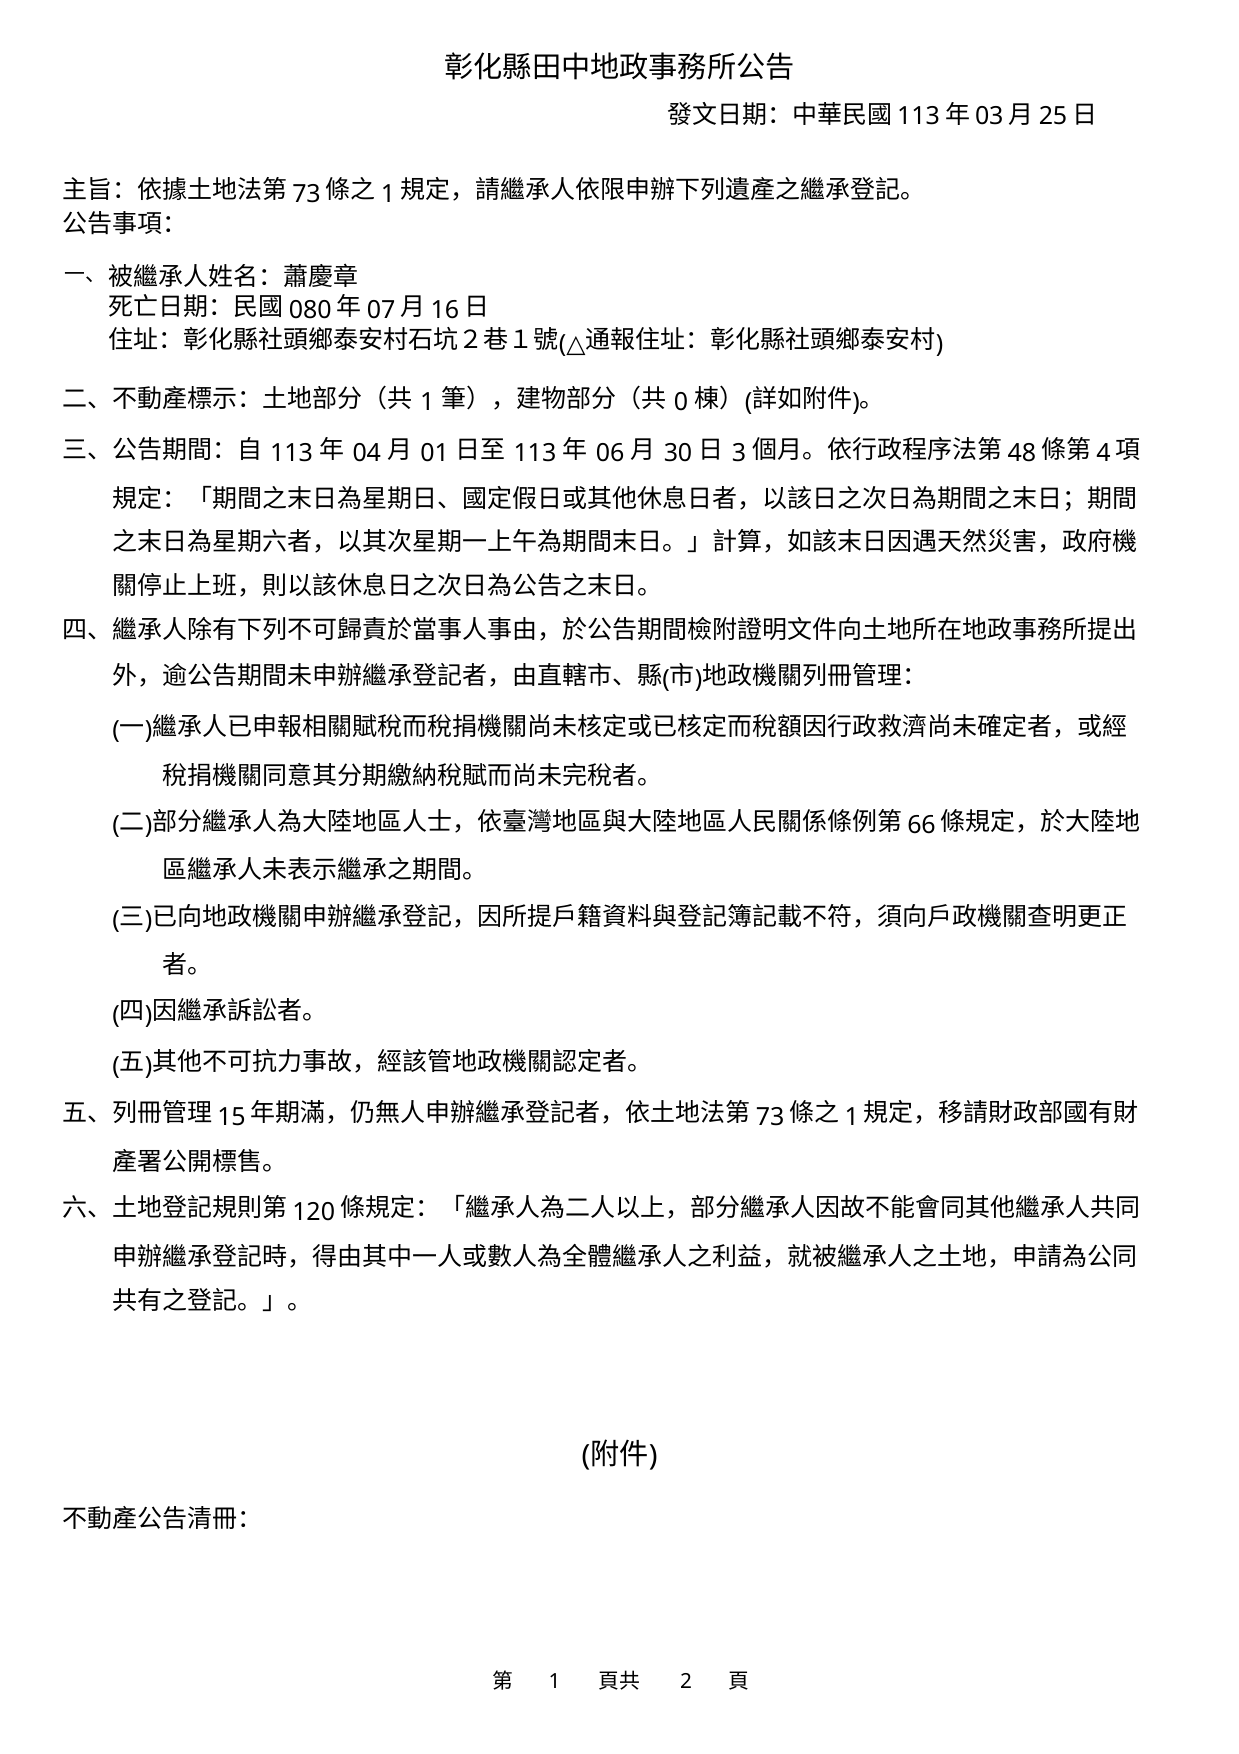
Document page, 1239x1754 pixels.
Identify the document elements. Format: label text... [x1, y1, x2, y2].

table_header [653, 0, 667, 41]
table_cell [0, 314, 62, 384]
table_cell [1177, 135, 1239, 176]
table_cell [0, 176, 62, 246]
table_cell [0, 263, 62, 313]
table_cell [0, 1661, 62, 1701]
table_cell [109, 1383, 482, 1423]
table_cell 彰化縣田中地政事務所公告 [62, 41, 1177, 94]
table_cell 一、 [62, 263, 109, 313]
table_header [759, 0, 1177, 41]
table_cell [1177, 1661, 1239, 1701]
table_cell [523, 1383, 585, 1423]
table_cell [585, 95, 653, 135]
table_cell [667, 135, 718, 176]
table_cell [62, 95, 109, 135]
table_cell 不動產公告清冊： [62, 1485, 1177, 1557]
table_cell [0, 246, 62, 262]
table_cell [109, 95, 482, 135]
table_cell 1 [523, 1661, 585, 1701]
table_cell [585, 1557, 653, 1661]
table_cell [585, 135, 653, 176]
table_header [62, 0, 109, 41]
table_header [109, 0, 482, 41]
table_cell [1177, 1485, 1239, 1557]
table_cell [653, 1383, 667, 1423]
table_cell [718, 1557, 759, 1661]
table_cell [667, 1383, 718, 1423]
table_header [1177, 0, 1239, 41]
table_header [667, 0, 718, 41]
table_cell [759, 1383, 1177, 1423]
table_cell [62, 1383, 109, 1423]
table_cell 主旨：依據土地法第73條之1規定，請繼承人依限申辦下列遺產之繼承登記。 公告事項： [62, 176, 1177, 262]
table_cell [523, 1557, 585, 1661]
table_cell 發文日期：中華民國113年03月25日 [667, 95, 1177, 135]
table_cell [1177, 95, 1239, 135]
table_header [585, 0, 653, 41]
table_cell 2 [653, 1661, 718, 1701]
table_cell 第 [483, 1661, 523, 1701]
table_cell [0, 41, 62, 94]
table_cell [109, 1557, 482, 1661]
table_cell [1177, 41, 1239, 94]
table_cell [0, 1557, 62, 1661]
table_cell [585, 1383, 653, 1423]
table_header [718, 0, 759, 41]
table_cell [667, 1557, 718, 1661]
table_cell [653, 95, 667, 135]
table_cell [0, 384, 62, 1383]
table_cell [1177, 1557, 1239, 1661]
table_cell [759, 1661, 1177, 1701]
table_cell [718, 135, 759, 176]
table_header [523, 0, 585, 41]
table_header [483, 0, 523, 41]
table_cell [1177, 246, 1239, 262]
table_cell 頁 [718, 1661, 759, 1701]
table_cell [0, 1485, 62, 1557]
table_cell (附件) [62, 1424, 1177, 1485]
table_cell [0, 1424, 62, 1485]
table_cell [483, 135, 523, 176]
table_cell 二、不動產標示：土地部分（共 1 筆），建物部分（共 0 棟）(詳如附件)。 三、公告期間：自 113 年 04 月 01 日至 113 年 06 月 30 日 3 個月。依行政程序法第48條第4項 規定：「期間之末日為星期日、國定假日或其他休息日者，以該日之次日為期間之末日；期間 之末日為星期六者，以其次星期一上午為期間末日。」計算，如該末日因遇天然災害，政府機 關停止上班，則以該休息日之次日為公告之末日。 四、繼承人除有下列不可歸責於當事人事由，於公告期間檢附證明文件向土地所在地政事務所提出 外，逾公告期間未申辦繼承登記者，由直轄市、縣(市)地政機關列冊管理： (一)繼承人已申報相關賦稅而稅捐機關尚未核定或已核定而稅額因行政救濟尚未確定者，或經 稅捐機關同意其分期繳納稅賦而尚未完稅者。 (二)部分繼承人為大陸地區人士，依臺灣地區與大陸地區人民關係條例第66條規定，於大陸地 區繼承人未表示繼承之期間。 (三)已向地政機關申辦繼承登記，因所提戶籍資料與登記簿記載不符，須向戶政機關查明更正 者。 (四)因繼承訴訟者。 (五)其他不可抗力事故，經該管地政機關認定者。 五、列冊管理15年期滿，仍無人申辦繼承登記者，依土地法第73條之1規定，移請財政部國有財 產署公開標售。 六、土地登記規則第120條規定：「繼承人為二人以上，部分繼承人因故不能會同其他繼承人共同 申辦繼承登記時，得由其中一人或數人為全體繼承人之利益，就被繼承人之土地，申請為公同 共有之登記。」。 [62, 384, 1177, 1383]
table_cell [62, 1661, 109, 1701]
table_cell [62, 314, 109, 384]
table_cell [523, 95, 585, 135]
table_cell [759, 135, 1177, 176]
table_cell [1177, 314, 1239, 384]
table_cell [62, 135, 109, 176]
table_cell [1177, 263, 1239, 313]
table_cell [653, 1557, 667, 1661]
table_cell [1177, 1424, 1239, 1485]
table_cell [0, 135, 62, 176]
table_cell [62, 1557, 109, 1661]
table_cell 被繼承人姓名：蕭慶章 死亡日期：民國080年07月16日 住址：彰化縣社頭鄉泰安村石坑２巷１號(△通報住址：彰化縣社頭鄉泰安村) [109, 263, 1177, 384]
table_header [0, 0, 62, 41]
table_cell [718, 1383, 759, 1423]
table_cell 頁共 [585, 1661, 653, 1701]
table_cell [759, 1557, 1177, 1661]
table_cell [483, 1383, 523, 1423]
table_cell [1177, 384, 1239, 1383]
table_cell [0, 95, 62, 135]
table_cell [483, 1557, 523, 1661]
table_cell [653, 135, 667, 176]
table_cell [1177, 176, 1239, 246]
table_cell [0, 1383, 62, 1423]
table_cell [109, 135, 482, 176]
table_cell [483, 95, 523, 135]
table_cell [523, 135, 585, 176]
table_cell [109, 1661, 482, 1701]
table_cell [1177, 1383, 1239, 1423]
